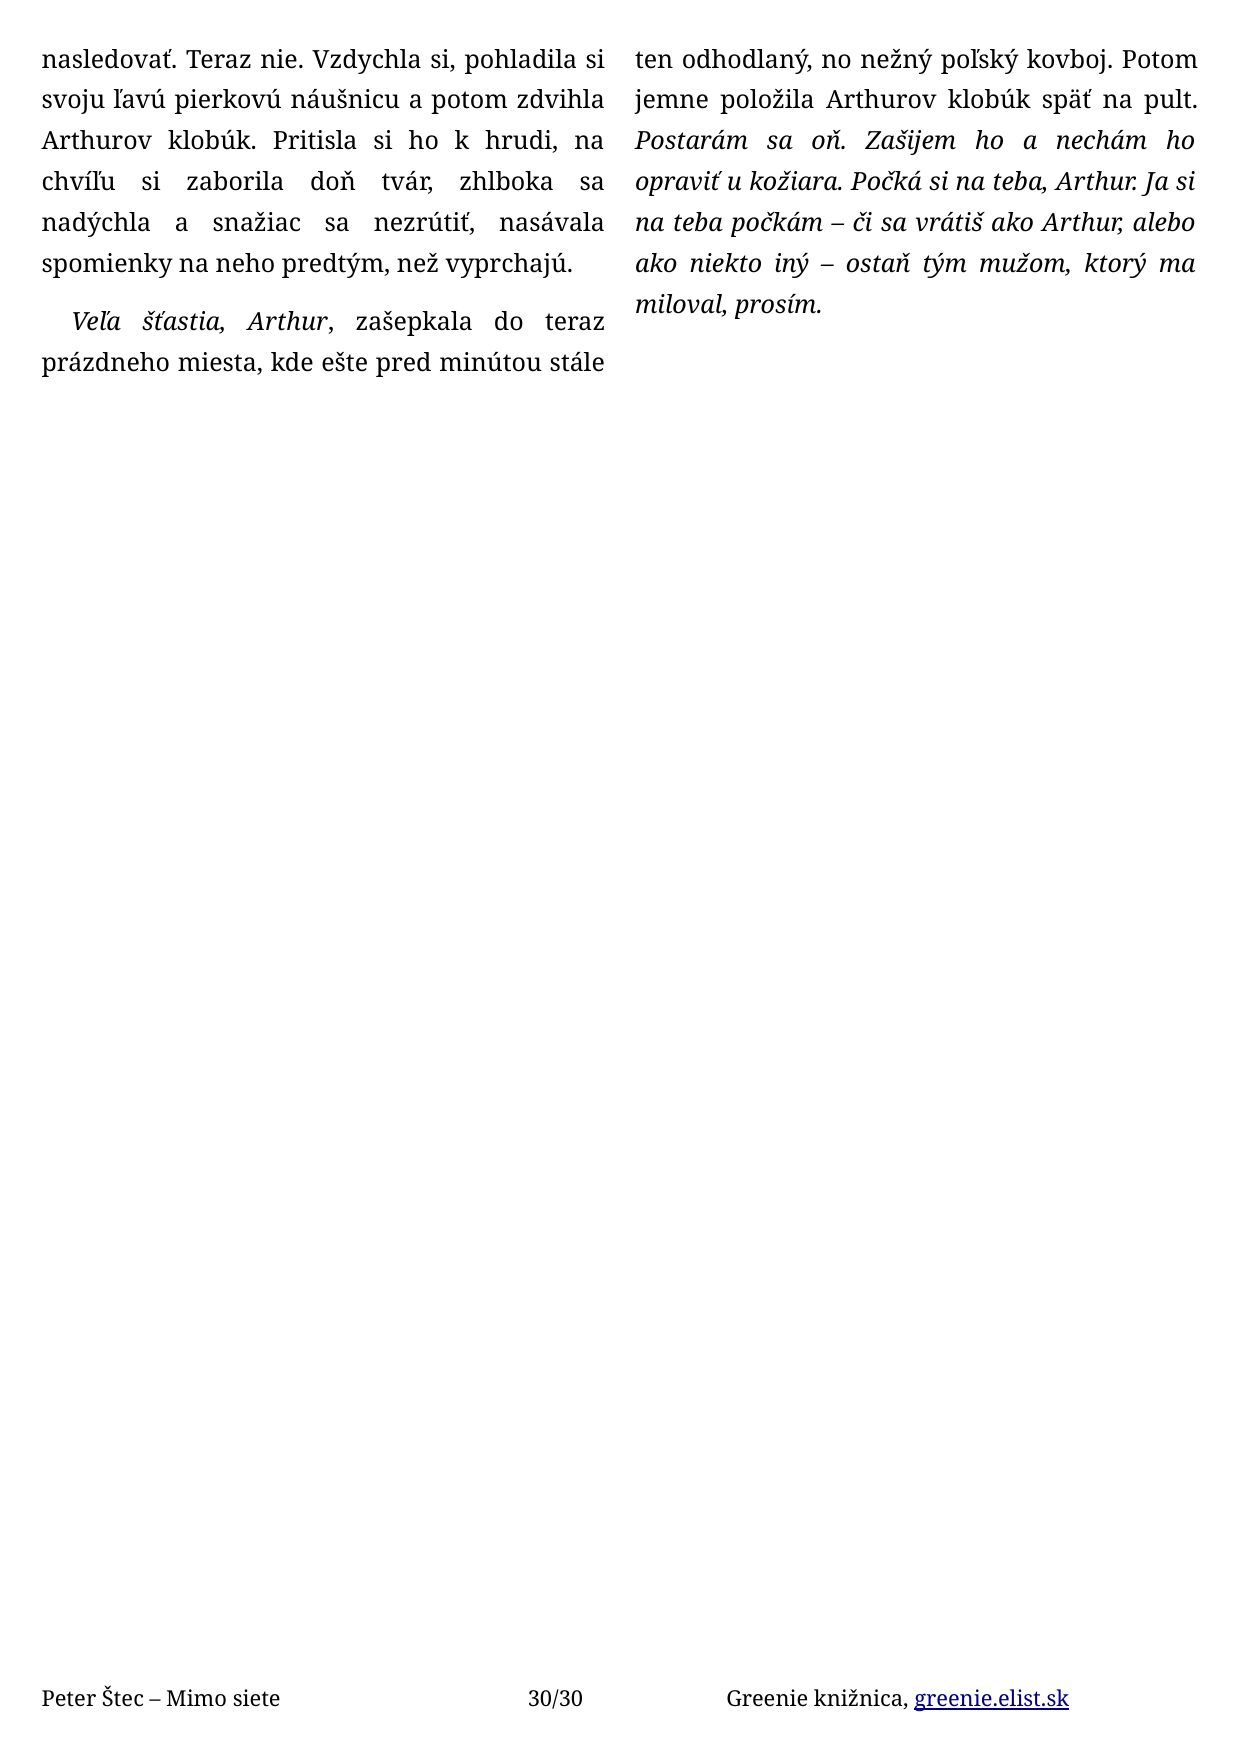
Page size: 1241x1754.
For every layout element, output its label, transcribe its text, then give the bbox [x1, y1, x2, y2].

text nasledovať. Teraz nie. Vzdychla si, pohladila si svoju ľavú pierkovú náušnicu a potom zdvihla Arthurov klobúk. Pritisla si ho k hrudi, na chvíľu si zaborila doň tvár, zhlboka sa nadýchla a snažiac sa nezrútiť, nasávala spomienky na neho predtým, než vyprchajú. [41, 41, 605, 279]
text Veľa šťastia, Arthur, zašepkala do teraz prázdneho miesta, kde ešte pred minútou stále [41, 304, 605, 379]
text ten odhodlaný, no nežný poľský kovboj. Potom jemne položila Arthurov klobúk späť na pult. Postarám sa oň. Zašijem ho a nechám ho opraviť u kožiara. Počká si na teba, Arthur. Ja si na teba počkám – či sa vrátiš ako Arthur, alebo ako niekto iný – ostaň tým mužom, ktorý ma miloval, prosím. [635, 41, 1199, 320]
